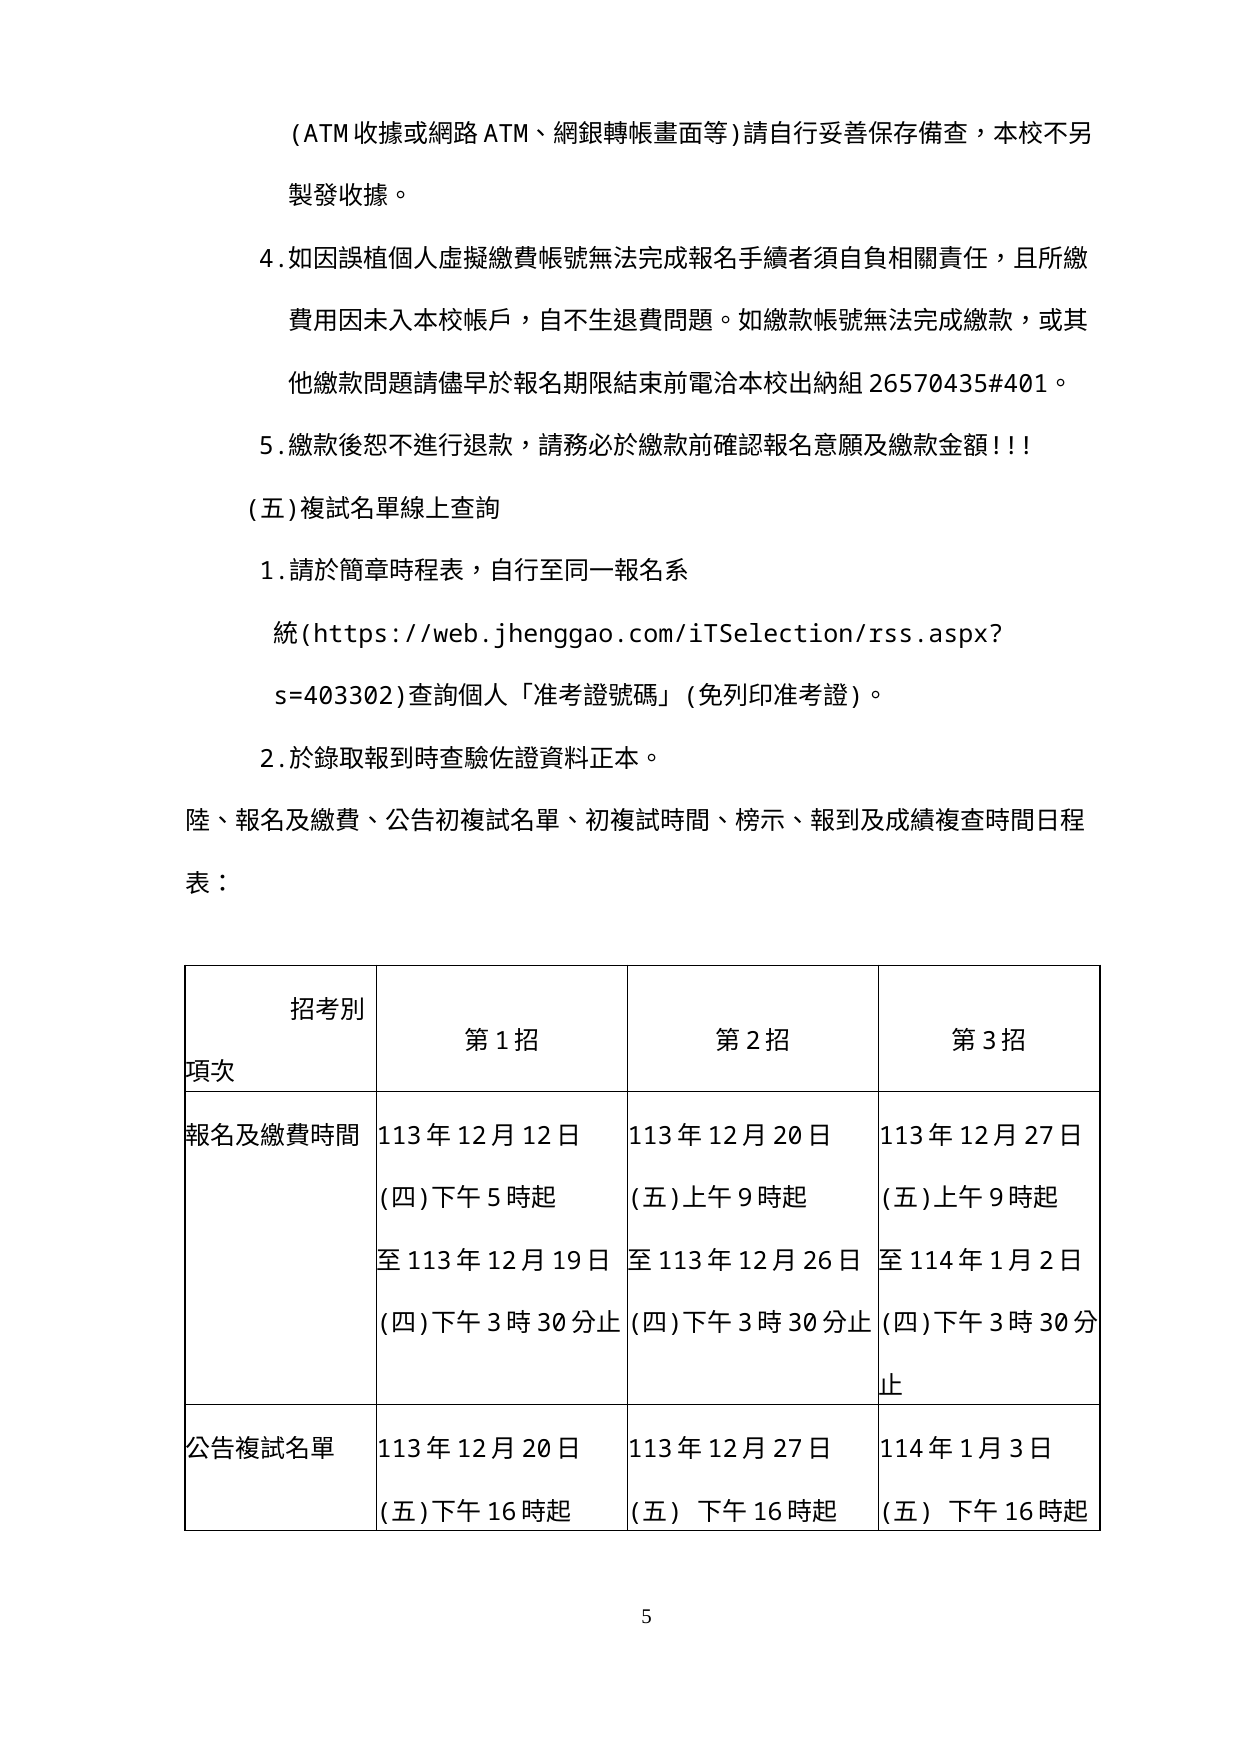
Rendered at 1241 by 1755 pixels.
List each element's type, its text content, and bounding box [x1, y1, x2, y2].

text 5.繳款後恕不進行退款，請務必於繳款前確認報名意願及繳款金額!!! [259, 402, 1107, 464]
table_cell 114年1月3日(五) 下午16時起 [879, 1405, 1099, 1530]
text 2.於錄取報到時查驗佐證資料正本。 [229, 714, 1107, 777]
table_cell 113年12月12日(四)下午5時起 至113年12月19日(四)下午3時30分止 [377, 1092, 627, 1404]
table_cell 113年12月20日(五)上午9時起 至113年12月26日(四)下午3時30分止 [628, 1092, 878, 1404]
table_header 第1招 [377, 966, 627, 1091]
table_header 第3招 [879, 966, 1099, 1091]
text (五)複試名單線上查詢 [185, 464, 1107, 527]
text 陸、報名及繳費、公告初複試名單、初複試時間、榜示、報到及成績複查時間日程表： [185, 777, 1107, 902]
table_cell 公告複試名單 [186, 1405, 376, 1530]
table_cell 報名及繳費時間 [186, 1092, 376, 1404]
table_header 第2招 [628, 966, 878, 1091]
text (ATM收據或網路ATM、網銀轉帳畫面等)請自行妥善保存備查，本校不另製發收據。 [259, 89, 1107, 214]
table_cell 113年12月27日(五)上午9時起 至114年1月2日(四)下午3時30分止 [879, 1092, 1099, 1404]
text 1.請於簡章時程表，自行至同一報名系統(https://web.jhenggao.com/iTSelection/rss.aspx?s=403302)查詢個人「准考證號碼」(免列印准考證)。 [229, 527, 1107, 714]
text 4.如因誤植個人虛擬繳費帳號無法完成報名手續者須自負相關責任，且所繳費用因未入本校帳戶，自不生退費問題。如繳款帳號無法完成繳款，或其他繳款問題請儘早於報名期限結束前電洽本校出納組26570435#401。 [259, 214, 1107, 402]
table_header 招考別 項次 [186, 966, 376, 1091]
table_cell 113年12月27日(五) 下午16時起 [628, 1405, 878, 1530]
table_cell 113年12月20日(五)下午16時起 [377, 1405, 627, 1530]
